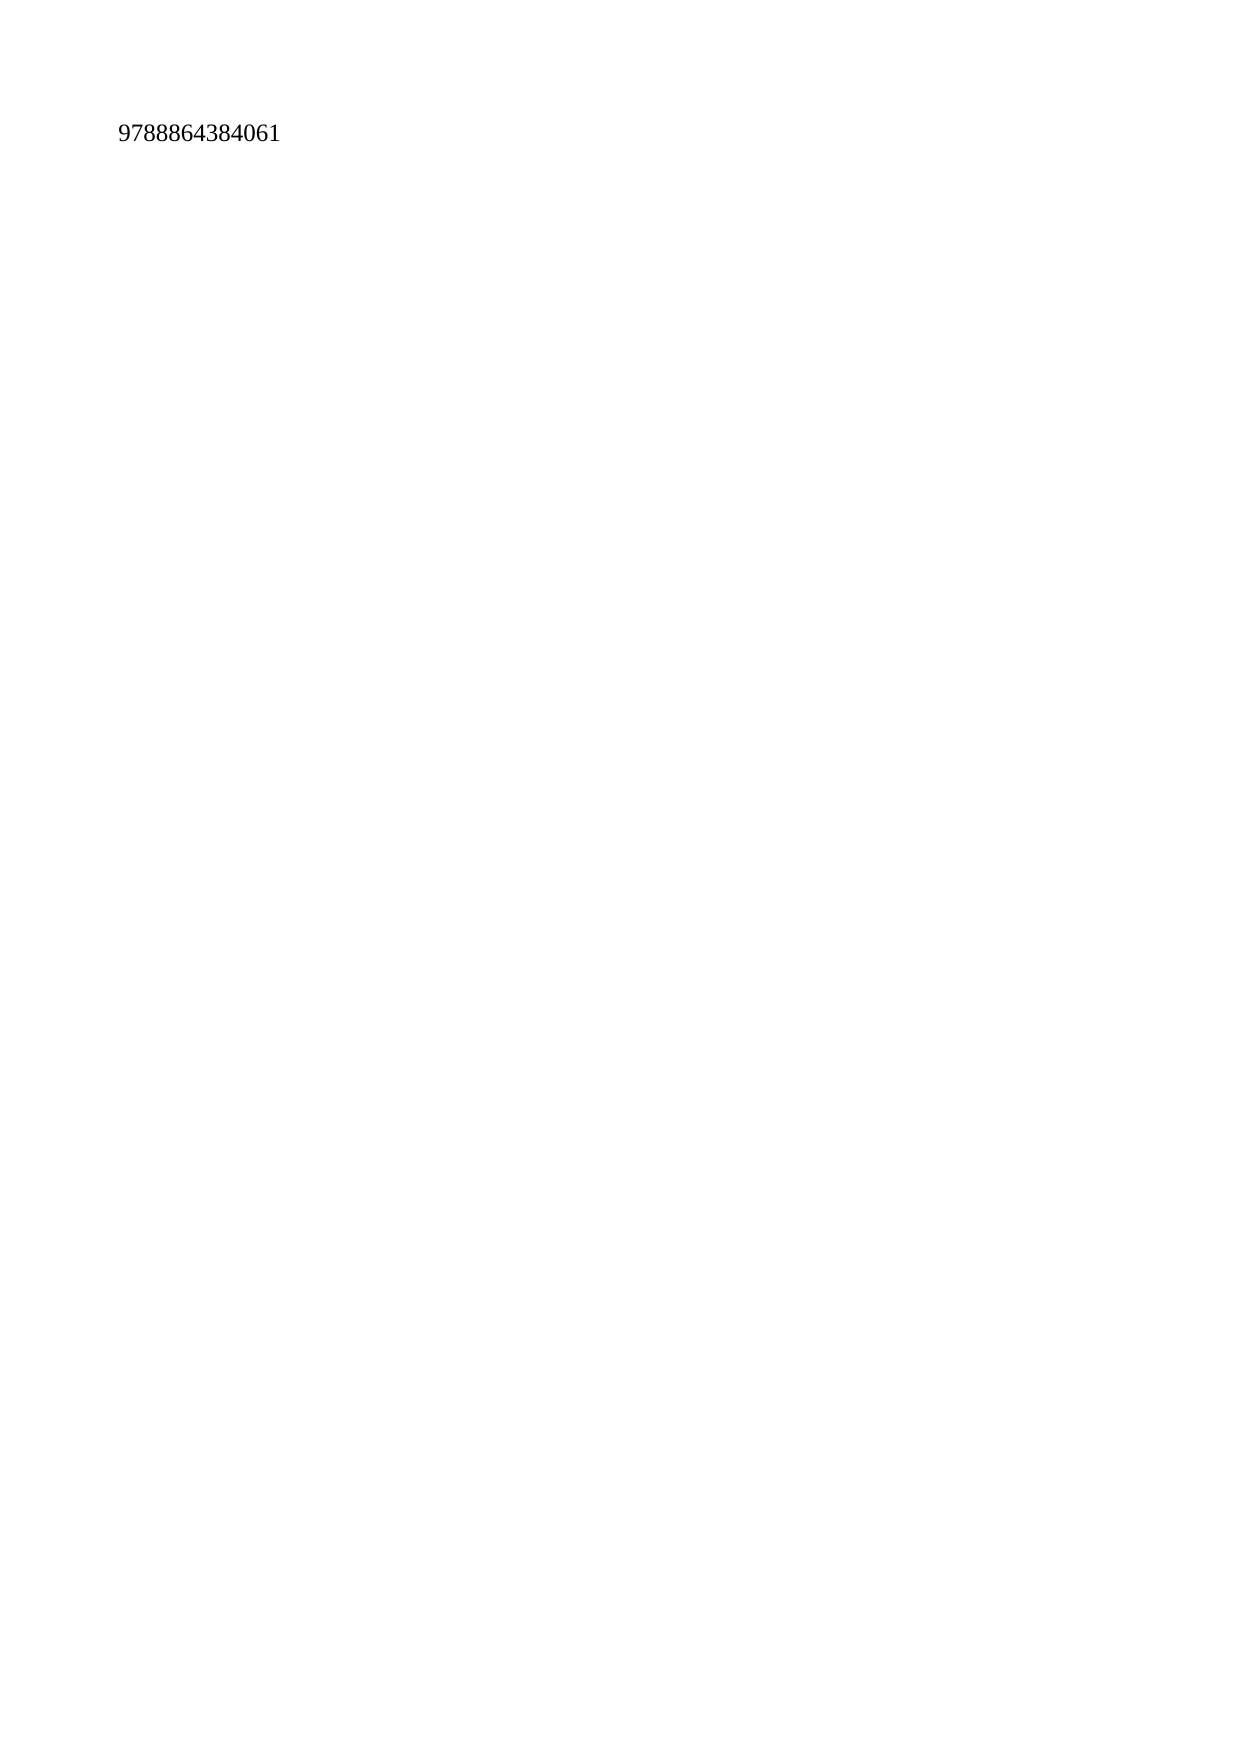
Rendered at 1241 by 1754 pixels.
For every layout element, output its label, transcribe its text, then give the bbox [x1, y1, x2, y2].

text 9788864384061 [118, 118, 1122, 147]
